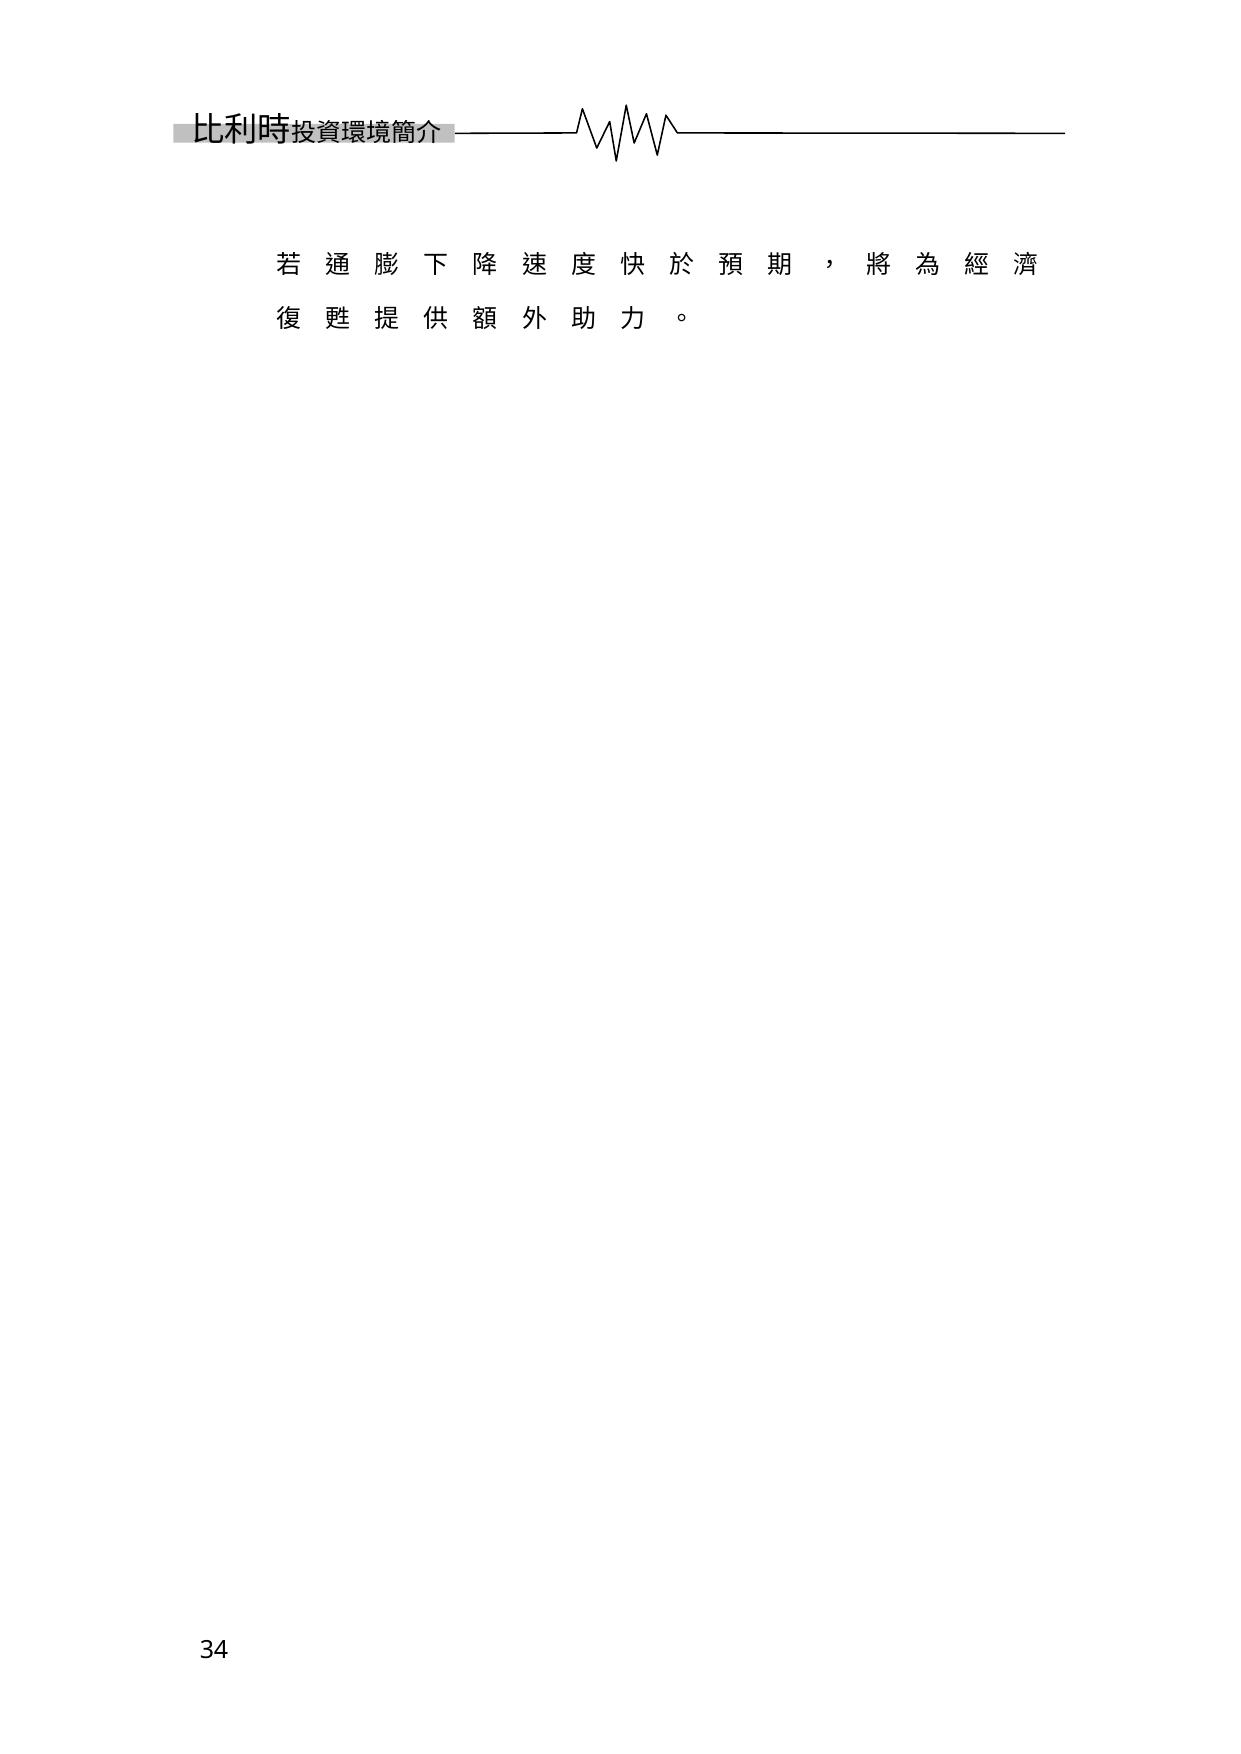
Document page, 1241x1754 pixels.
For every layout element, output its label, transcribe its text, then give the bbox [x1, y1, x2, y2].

text 比國2023年經濟成長率可望達1.2%，因比國通膨減緩之速度比預期要快，目前預計2023年通膨可降至3.4%，較2022年9.6%減少一半以上，主因為對能源供應的擔憂減少。私人消費仍是2022年和2023年經濟成長的主要驅動力。比國聯邦規劃局預測2023年經濟主要受3個不確定因素影響：俄烏戰爭的演變、中國大陸經濟復甦程度以及通貨膨脹。比利時經濟受後者影響最深，若通膨下降速度快於預期，將為經濟復甦提供額外助力。 [276, 236, 1063, 343]
